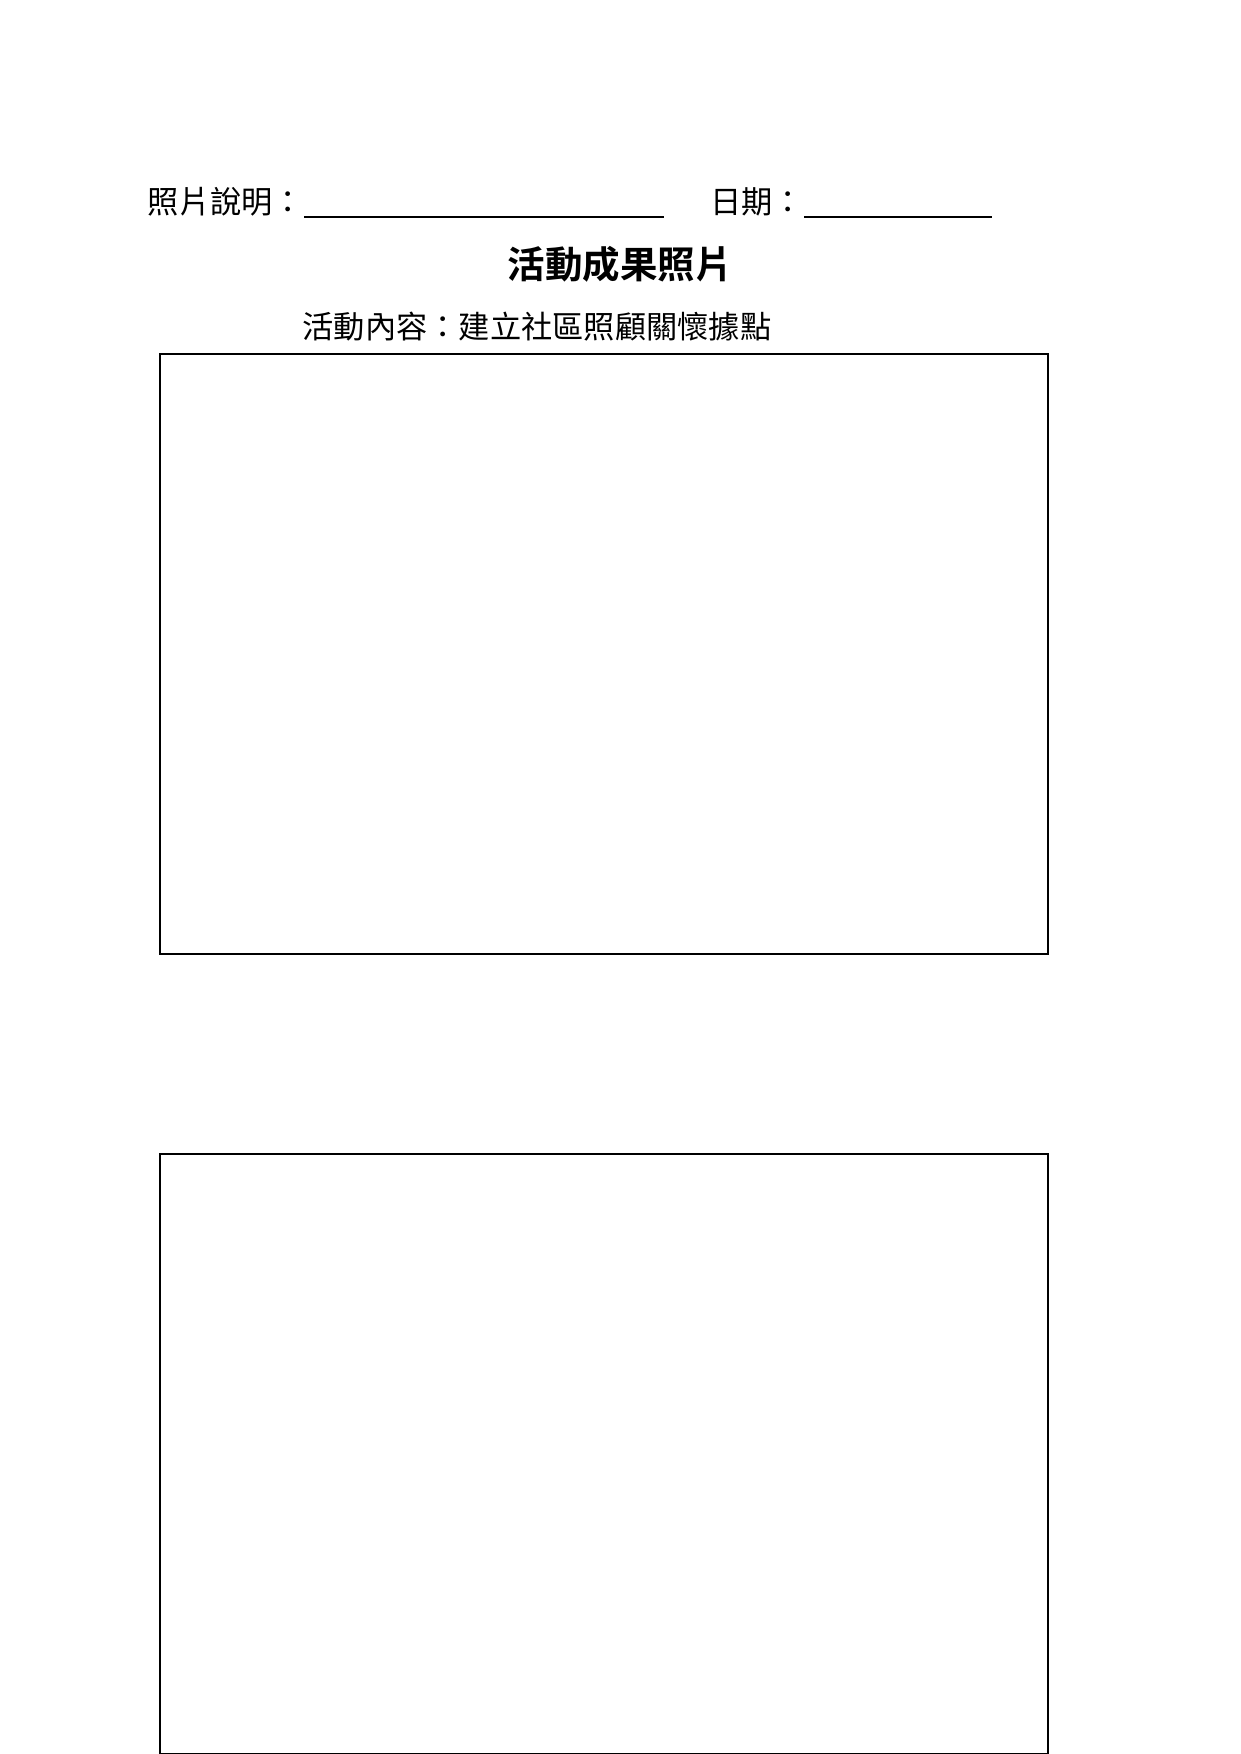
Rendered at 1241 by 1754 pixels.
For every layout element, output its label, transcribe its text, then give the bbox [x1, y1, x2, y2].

text 活動內容：建立社區照顧關懷據點 [148, 283, 1092, 346]
text 照片說明： 日期： [1049, 1408, 1092, 1471]
text 照片說明： 日期： [148, 1408, 159, 1471]
text 照片說明： 日期： [148, 158, 1092, 221]
text 活動成果照片 [148, 221, 1092, 283]
